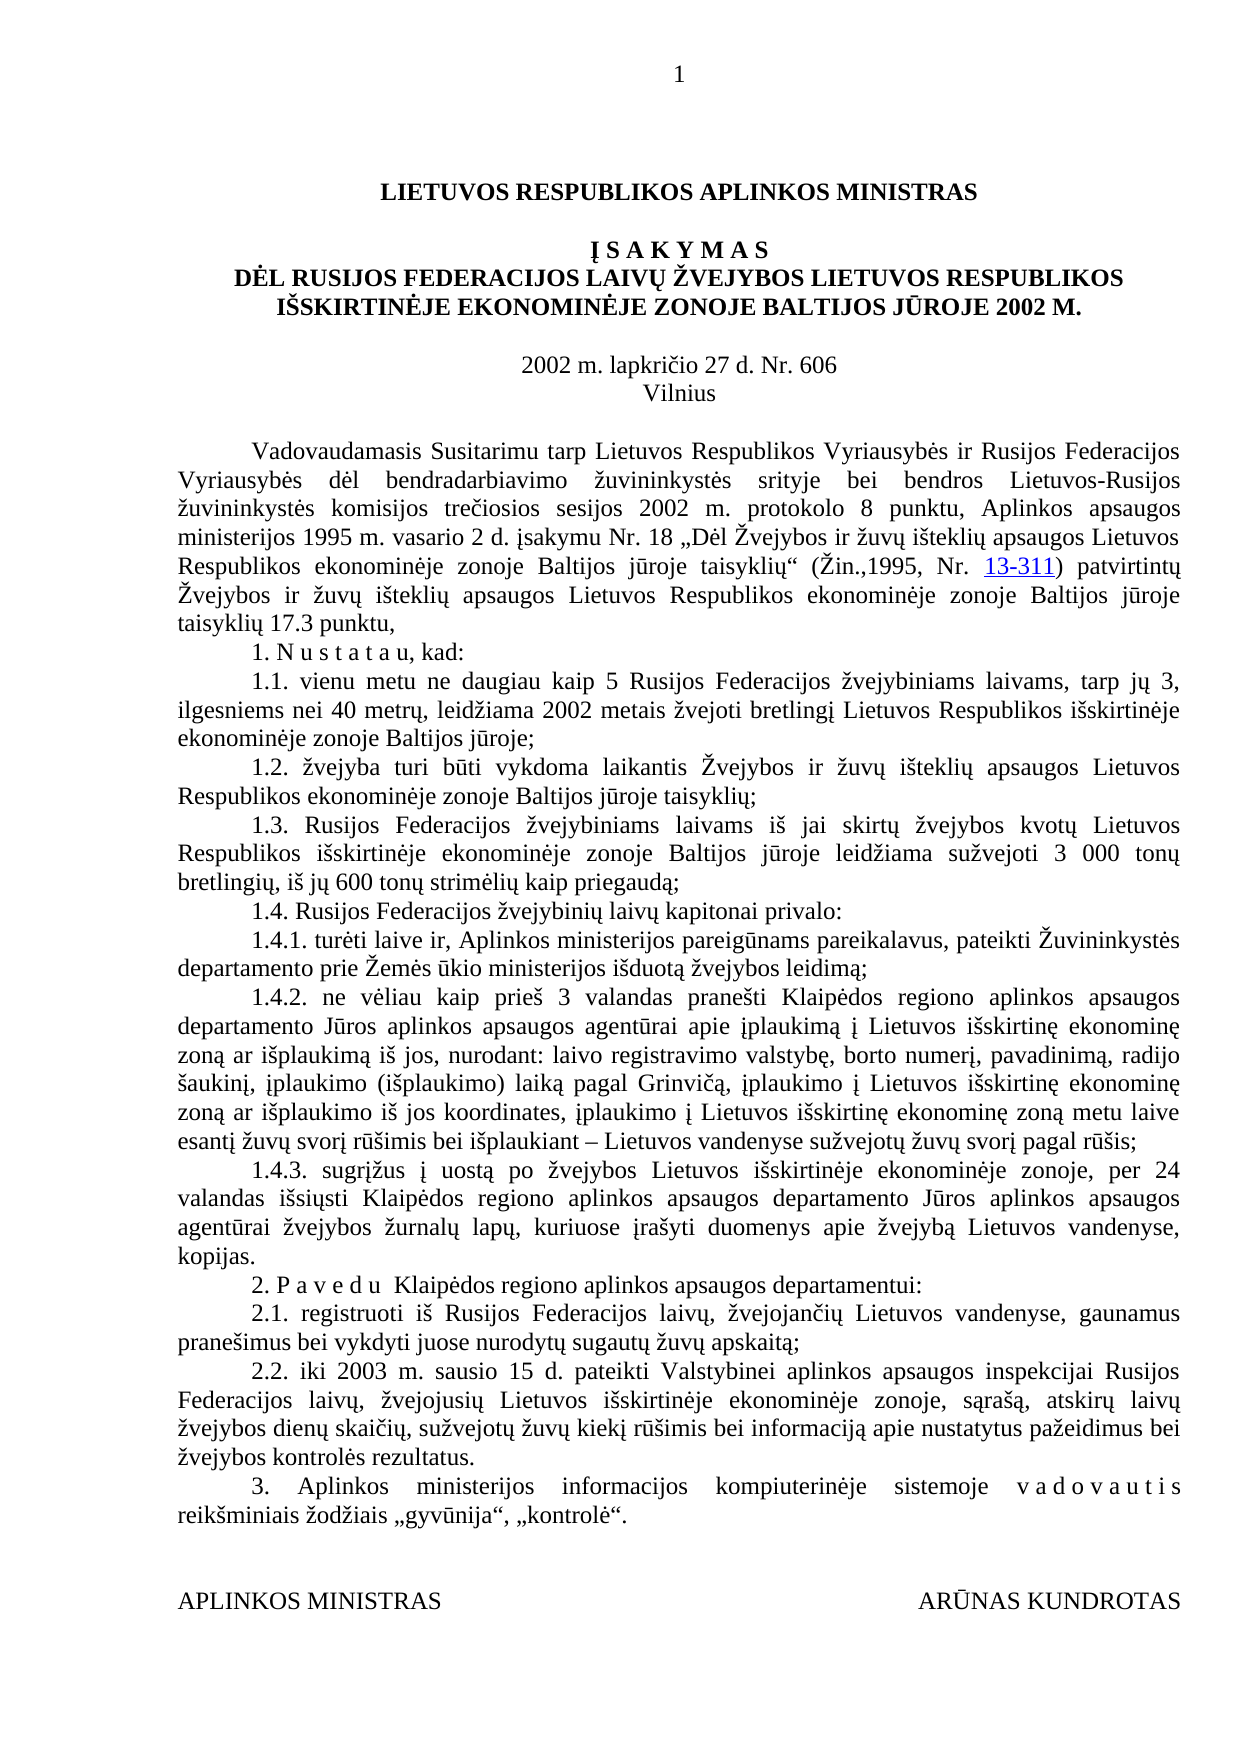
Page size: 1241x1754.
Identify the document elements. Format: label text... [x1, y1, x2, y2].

text 3. Aplinkos ministerijos informacijos kompiuterinėje sistemoje vadovautis reikšminiais žodžiais „gyvūnija“, „kontrolė“. [177, 1471, 1181, 1528]
text 1.2. žvejyba turi būti vykdoma laikantis Žvejybos ir žuvų išteklių apsaugos Lietuvos Respublikos ekonominėje zonoje Baltijos jūroje taisyklių; [177, 752, 1181, 810]
text Vadovaudamasis Susitarimu tarp Lietuvos Respublikos Vyriausybės ir Rusijos Federacijos Vyriausybės dėl bendradarbiavimo žuvininkystės srityje bei bendros Lietuvos-Rusijos žuvininkystės komisijos trečiosios sesijos 2002 m. protokolo 8 punktu, Aplinkos apsaugos ministerijos 1995 m. vasario 2 d. įsakymu Nr. 18 „Dėl Žvejybos ir žuvų išteklių apsaugos Lietuvos Respublikos ekonominėje zonoje Baltijos jūroje taisyklių“ (Žin.,1995, Nr. 13-311) patvirtintų Žvejybos ir žuvų išteklių apsaugos Lietuvos Respublikos ekonominėje zonoje Baltijos jūroje taisyklių 17.3 punktu, [177, 436, 1181, 637]
text 2. Pavedu Klaipėdos regiono aplinkos apsaugos departamentui: [177, 1270, 1181, 1298]
text 1.4. Rusijos Federacijos žvejybinių laivų kapitonai privalo: [177, 896, 1181, 925]
text 1. Nustatau, kad: [177, 637, 1181, 666]
text 1.4.3. sugrįžus į uostą po žvejybos Lietuvos išskirtinėje ekonominėje zonoje, per 24 valandas išsiųsti Klaipėdos regiono aplinkos apsaugos departamento Jūros aplinkos apsaugos agentūrai žvejybos žurnalų lapų, kuriuose įrašyti duomenys apie žvejybą Lietuvos vandenyse, kopijas. [177, 1155, 1181, 1270]
text 1.4.2. ne vėliau kaip prieš 3 valandas pranešti Klaipėdos regiono aplinkos apsaugos departamento Jūros aplinkos apsaugos agentūrai apie įplaukimą į Lietuvos išskirtinę ekonominę zoną ar išplaukimą iš jos, nurodant: laivo registravimo valstybę, borto numerį, pavadinimą, radijo šaukinį, įplaukimo (išplaukimo) laiką pagal Grinvičą, įplaukimo į Lietuvos išskirtinę ekonominę zoną ar išplaukimo iš jos koordinates, įplaukimo į Lietuvos išskirtinę ekonominę zoną metu laive esantį žuvų svorį rūšimis bei išplaukiant – Lietuvos vandenyse sužvejotų žuvų svorį pagal rūšis; [177, 982, 1181, 1155]
text 1.3. Rusijos Federacijos žvejybiniams laivams iš jai skirtų žvejybos kvotų Lietuvos Respublikos išskirtinėje ekonominėje zonoje Baltijos jūroje leidžiama sužvejoti 3 000 tonų bretlingių, iš jų 600 tonų strimėlių kaip priegaudą; [177, 810, 1181, 896]
text 1.4.1. turėti laive ir, Aplinkos ministerijos pareigūnams pareikalavus, pateikti Žuvininkystės departamento prie Žemės ūkio ministerijos išduotą žvejybos leidimą; [177, 925, 1181, 982]
text DĖL RUSIJOS FEDERACIJOS LAIVŲ ŽVEJYBOS LIETUVOS RESPUBLIKOS IŠSKIRTINĖJE EKONOMINĖJE ZONOJE BALTIJOS JŪROJE 2002 M. [177, 263, 1181, 321]
text LIETUVOS RESPUBLIKOS APLINKOS MINISTRAS [177, 177, 1181, 206]
text 1.1. vienu metu ne daugiau kaip 5 Rusijos Federacijos žvejybiniams laivams, tarp jų 3, ilgesniems nei 40 metrų, leidžiama 2002 metais žvejoti bretlingį Lietuvos Respublikos išskirtinėje ekonominėje zonoje Baltijos jūroje; [177, 666, 1181, 752]
text 2.1. registruoti iš Rusijos Federacijos laivų, žvejojančių Lietuvos vandenyse, gaunamus pranešimus bei vykdyti juose nurodytų sugautų žuvų apskaitą; [177, 1298, 1181, 1356]
text Vilnius [177, 378, 1181, 407]
text 2002 m. lapkričio 27 d. Nr. 606 [177, 350, 1181, 378]
text 2.2. iki 2003 m. sausio 15 d. pateikti Valstybinei aplinkos apsaugos inspekcijai Rusijos Federacijos laivų, žvejojusių Lietuvos išskirtinėje ekonominėje zonoje, sąrašą, atskirų laivų žvejybos dienų skaičių, sužvejotų žuvų kiekį rūšimis bei informaciją apie nustatytus pažeidimus bei žvejybos kontrolės rezultatus. [177, 1356, 1181, 1471]
text APLINKOS MINISTRAS ARŪNAS KUNDROTAS [177, 1586, 1181, 1615]
text Į S A K Y M A S [177, 235, 1181, 263]
